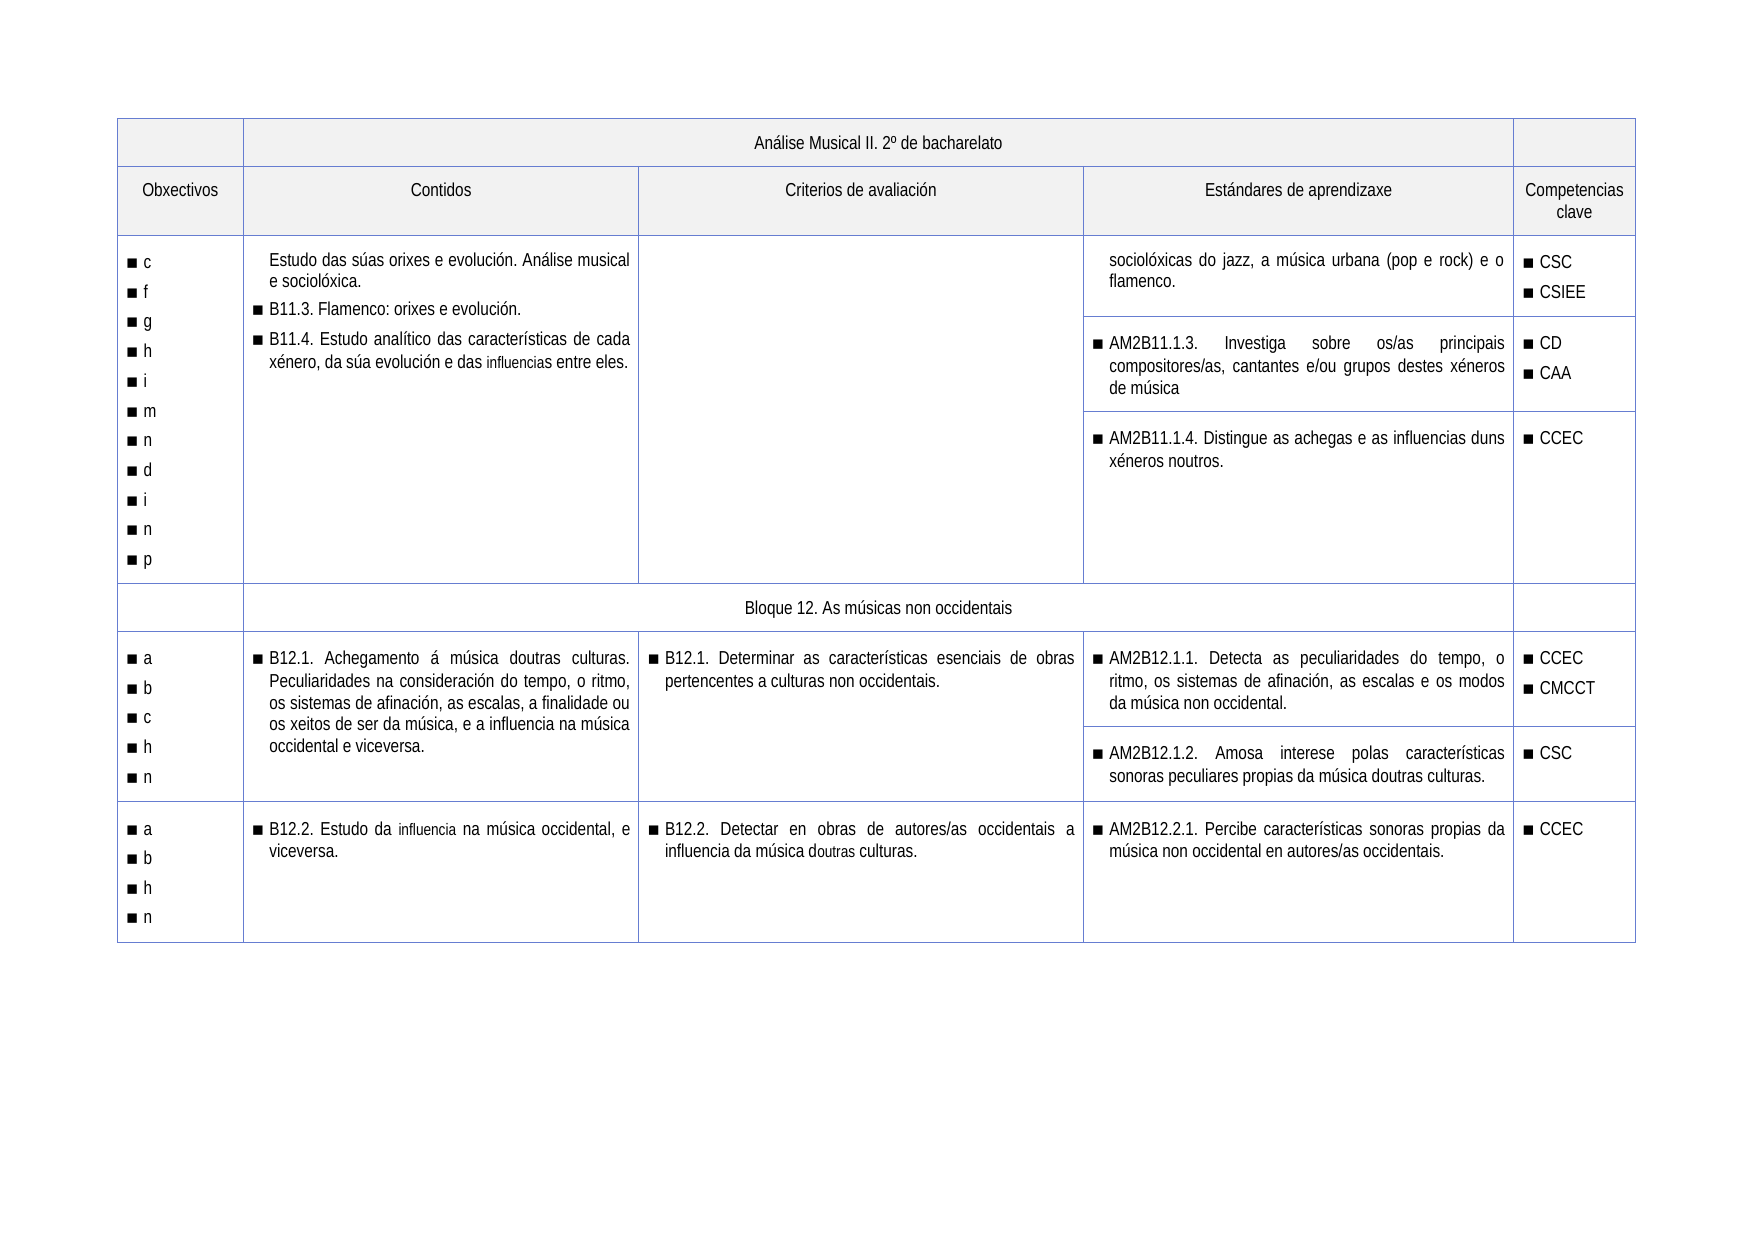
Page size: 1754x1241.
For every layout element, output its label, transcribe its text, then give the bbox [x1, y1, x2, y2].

table_cell [1514, 584, 1635, 631]
table_cell Criterios de avaliación [639, 167, 1083, 235]
table_cell Obxectivos [118, 167, 243, 235]
table_cell sociolóxicas do jazz, a música urbana (pop e rock) e o flamenco. [1084, 236, 1513, 316]
table_cell AM2B12.1.2. Amosa interese polas características sonoras peculiares propias da música doutras culturas. [1084, 727, 1513, 801]
table_cell Estándares de aprendizaxe [1084, 167, 1513, 235]
table_cell Contidos [244, 167, 638, 235]
table_cell B12.1. Determinar as características esenciais de obras pertencentes a culturas non occidentais. [639, 632, 1083, 801]
table_cell AM2B11.1.3. Investiga sobre os/as principais compositores/as, cantantes e/ou grupos destes xéneros de música [1084, 317, 1513, 411]
table_header Análise Musical II. 2º de bacharelato [244, 119, 1513, 166]
table_cell CSC [1514, 727, 1635, 801]
table_cell CD CAA [1514, 317, 1635, 411]
table_cell CCEC CMCCT [1514, 632, 1635, 726]
table_header [118, 119, 243, 166]
table_cell CCEC [1514, 412, 1635, 583]
table_cell [118, 584, 243, 631]
table_cell [639, 236, 1083, 583]
table_header [1514, 119, 1635, 166]
table_cell CCEC [1514, 802, 1635, 942]
table_cell B12.2. Estudo da influencia na música occidental, e viceversa. [244, 802, 638, 942]
table_cell Bloque 12. As músicas non occidentais [244, 584, 1513, 631]
table_cell AM2B12.1.1. Detecta as peculiaridades do tempo, o ritmo, os sistemas de afinación, as escalas e os modos da música non occidental. [1084, 632, 1513, 726]
table_cell B12.2. Detectar en obras de autores/as occidentais a influencia da música doutras culturas. [639, 802, 1083, 942]
table_cell B12.1. Achegamento á música doutras culturas. Peculiaridades na consideración do tempo, o ritmo, os sistemas de afinación, as escalas, a finalidade ou os xeitos de ser da música, e a influencia na música occidental e viceversa. [244, 632, 638, 801]
table_cell a b c f g h i m n d i n p [118, 236, 243, 583]
table_cell a b h n [118, 802, 243, 942]
table_cell AM2B11.1.4. Distingue as achegas e as influencias duns xéneros noutros. [1084, 412, 1513, 583]
table_cell Competencias clave [1514, 167, 1635, 235]
table_cell a b c h n [118, 632, 243, 801]
table_cell AM2B12.2.1. Percibe características sonoras propias da música non occidental en autores/as occidentais. [1084, 802, 1513, 942]
table_cell Estudo das súas orixes e evolución. Análise musical e sociolóxica. B11.3. Flamenco: orixes e evolución. B11.4. Estudo analítico das características de cada xénero, da súa evolución e das influencias entre eles. [244, 236, 638, 583]
table_cell CCEC CSC CSIEE [1514, 236, 1635, 316]
